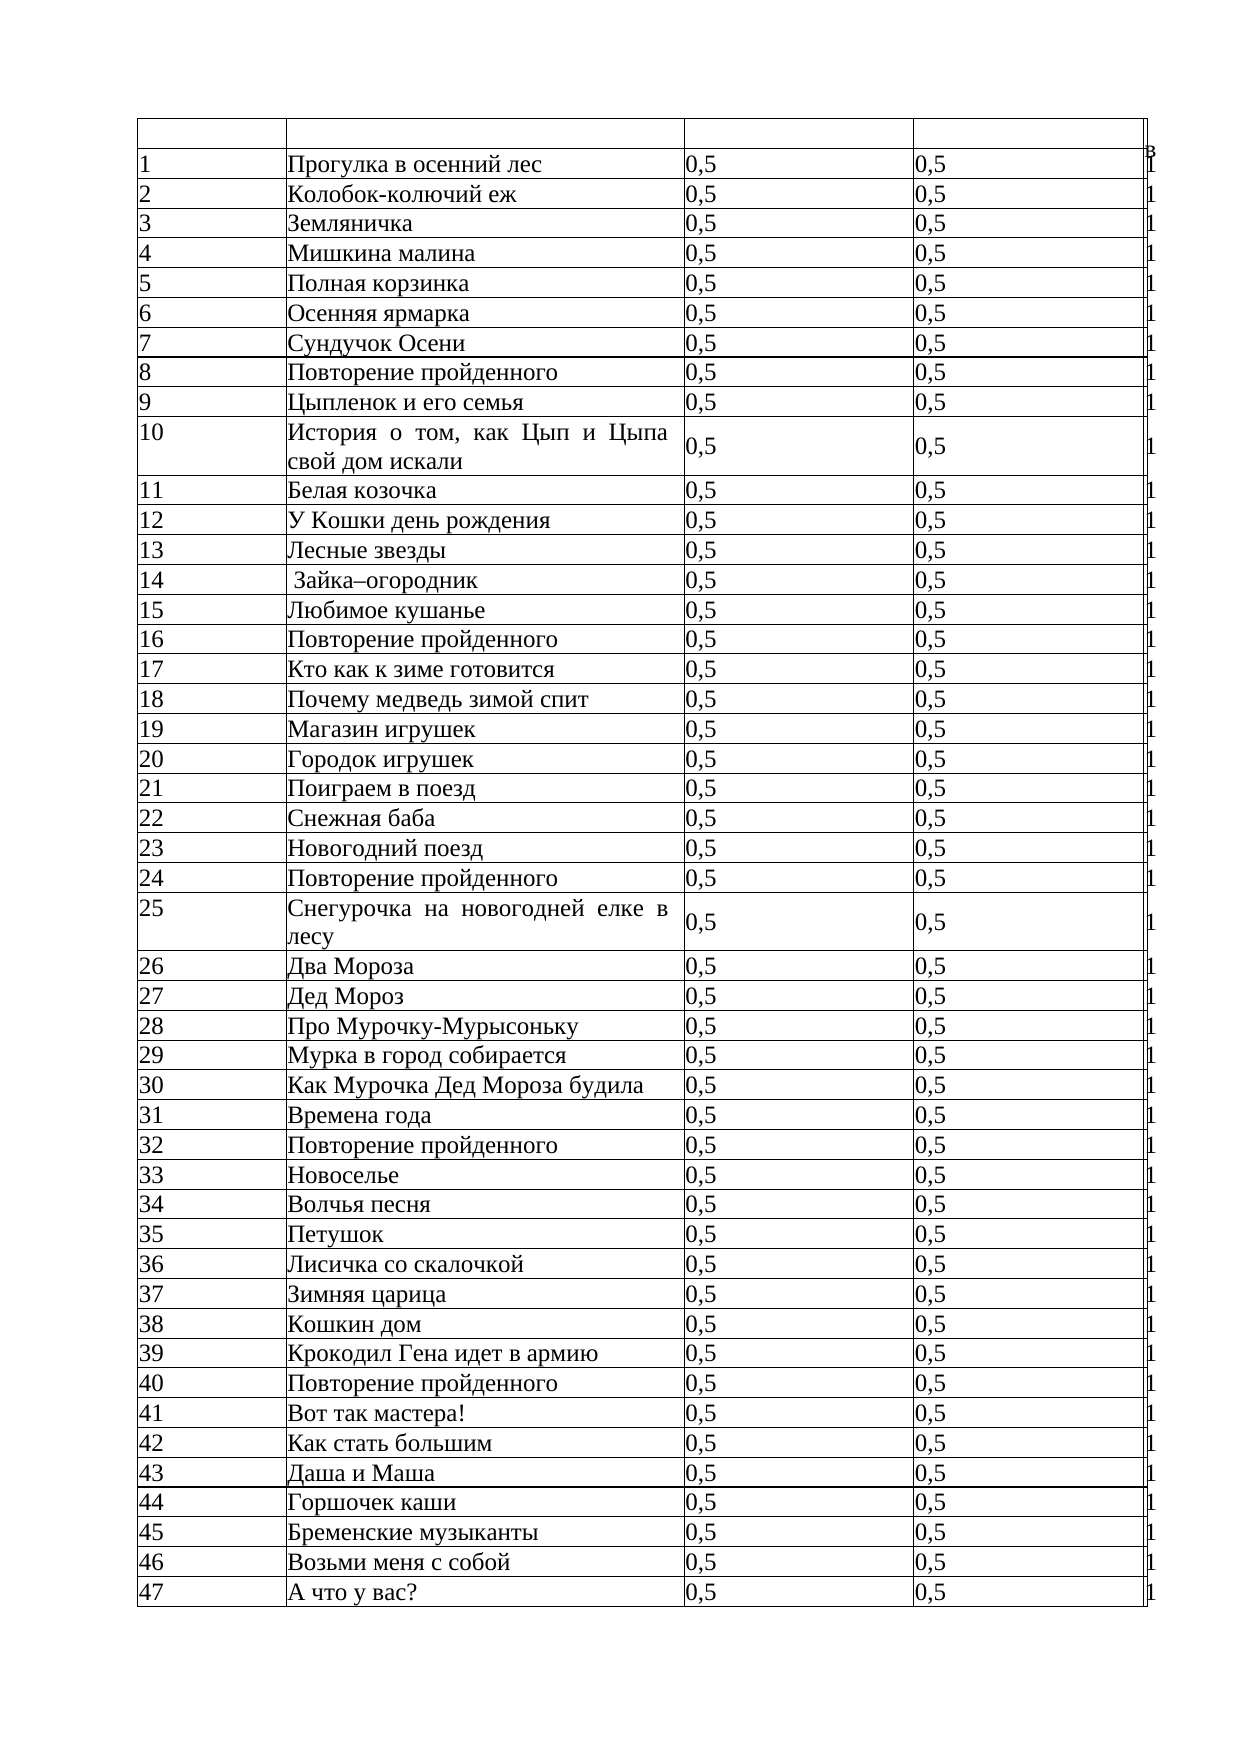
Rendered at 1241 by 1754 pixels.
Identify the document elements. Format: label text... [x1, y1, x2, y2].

table_cell 0,5 [914, 1219, 1143, 1248]
table_cell 0,5 [685, 744, 913, 772]
table_cell 16 [138, 625, 286, 653]
table_cell Времена года [287, 1100, 684, 1129]
table_cell 0,5 [685, 1279, 913, 1308]
table_cell Лисичка со скалочкой [287, 1249, 684, 1278]
table_cell Мишкина малина [287, 238, 684, 267]
table_cell 0,5 [685, 1309, 913, 1337]
table_cell 0,5 [685, 238, 913, 267]
table_cell 0,5 [914, 1339, 1143, 1367]
table_cell Цыпленок и его семья [287, 387, 684, 416]
table_cell Крокодил Гена идет в армию [287, 1339, 684, 1367]
table_cell 0,5 [914, 744, 1143, 772]
table_cell Повторение пройденного [287, 1130, 684, 1159]
table_cell 0,5 [685, 714, 913, 743]
table_cell Как Мурочка Дед Мороза будила [287, 1070, 684, 1099]
table_cell 1 [138, 149, 286, 178]
table_cell Поиграем в поезд [287, 774, 684, 802]
table_cell 0,5 [685, 803, 913, 832]
table_cell 0,5 [914, 238, 1143, 267]
table_cell 12 [138, 505, 286, 534]
table_cell 0,5 [914, 565, 1143, 594]
table_cell 28 [138, 1011, 286, 1039]
table_cell 0,5 [914, 209, 1143, 237]
table_cell Горшочек каши [287, 1488, 684, 1516]
table_cell 0,5 [914, 863, 1143, 892]
table_cell 0,5 [685, 387, 913, 416]
table_cell 0,5 [914, 1428, 1143, 1457]
table_cell 0,5 [685, 1488, 913, 1516]
table_cell 0,5 [914, 358, 1143, 386]
table_cell 0,5 [914, 1249, 1143, 1278]
table_cell Сундучок Осени [287, 328, 684, 356]
table_cell Повторение пройденного [287, 1368, 684, 1397]
table_cell 0,5 [914, 1160, 1143, 1188]
table_cell 0,5 [685, 1339, 913, 1367]
table_cell 0,5 [914, 1398, 1143, 1427]
table_cell 0,5 [914, 803, 1143, 832]
table_cell 0,5 [685, 1368, 913, 1397]
table_cell 0,5 [914, 476, 1143, 504]
table_cell 0,5 [685, 358, 913, 386]
table_cell 0,5 [685, 1100, 913, 1129]
table_cell 0,5 [685, 1041, 913, 1069]
table_cell 15 [138, 595, 286, 623]
table_cell Мурка в город собирается [287, 1041, 684, 1069]
table_cell Снегурочка на новогодней елке в лесу [287, 893, 684, 950]
table_cell 25 [138, 893, 286, 950]
table_cell 0,5 [914, 981, 1143, 1010]
table_cell Даша и Маша [287, 1458, 684, 1486]
table_cell 0,5 [685, 833, 913, 862]
table_cell 6 [138, 298, 286, 327]
table_cell 0,5 [914, 893, 1143, 950]
table_cell 0,5 [685, 268, 913, 297]
table_cell У Кошки день рождения [287, 505, 684, 534]
table_header [138, 119, 286, 148]
table_cell 2 [138, 179, 286, 207]
table_cell 23 [138, 833, 286, 862]
table_cell Снежная баба [287, 803, 684, 832]
table_cell Белая козочка [287, 476, 684, 504]
table_cell 0,5 [914, 328, 1143, 356]
table_cell 0,5 [685, 893, 913, 950]
table_cell 0,5 [685, 1190, 913, 1218]
table_cell 0,5 [914, 535, 1143, 564]
table_cell 33 [138, 1160, 286, 1188]
table_cell 46 [138, 1547, 286, 1576]
table_cell Возьми меня с собой [287, 1547, 684, 1576]
table_cell Лесные звезды [287, 535, 684, 564]
table_cell Как стать большим [287, 1428, 684, 1457]
table_cell 0,5 [914, 684, 1143, 713]
table_cell 19 [138, 714, 286, 743]
table_cell 0,5 [914, 1279, 1143, 1308]
table_cell 20 [138, 744, 286, 772]
table_cell 0,5 [914, 1368, 1143, 1397]
table_cell 31 [138, 1100, 286, 1129]
table_cell 0,5 [685, 1517, 913, 1546]
table_cell 37 [138, 1279, 286, 1308]
table_cell 22 [138, 803, 286, 832]
table_cell 0,5 [685, 1547, 913, 1576]
table_cell 0,5 [685, 951, 913, 980]
table_cell Любимое кушанье [287, 595, 684, 623]
table_cell 0,5 [685, 535, 913, 564]
table_cell Зайка–огородник [287, 565, 684, 594]
table_cell 30 [138, 1070, 286, 1099]
table_cell 45 [138, 1517, 286, 1546]
table_cell Осенняя ярмарка [287, 298, 684, 327]
table_cell 36 [138, 1249, 286, 1278]
table_cell 26 [138, 951, 286, 980]
table_cell 5 [138, 268, 286, 297]
table_cell 40 [138, 1368, 286, 1397]
table_cell 0,5 [914, 1458, 1143, 1486]
table_cell 0,5 [685, 1160, 913, 1188]
table_cell 0,5 [685, 654, 913, 683]
table_cell 29 [138, 1041, 286, 1069]
table_cell 0,5 [914, 1517, 1143, 1546]
table_cell 18 [138, 684, 286, 713]
table_cell 38 [138, 1309, 286, 1337]
table_cell 0,5 [685, 1398, 913, 1427]
table_cell 0,5 [685, 1130, 913, 1159]
table_cell Земляничка [287, 209, 684, 237]
table_cell 27 [138, 981, 286, 1010]
table_cell 0,5 [914, 1190, 1143, 1218]
table_cell 0,5 [685, 625, 913, 653]
table_cell 0,5 [685, 1428, 913, 1457]
table_cell 0,5 [914, 505, 1143, 534]
table_cell 0,5 [914, 387, 1143, 416]
table_cell 17 [138, 654, 286, 683]
table_cell Магазин игрушек [287, 714, 684, 743]
table_cell 0,5 [685, 179, 913, 207]
table_cell 0,5 [685, 417, 913, 474]
table_cell Новогодний поезд [287, 833, 684, 862]
table_cell [685, 119, 913, 148]
table_cell 0,5 [685, 1070, 913, 1099]
table_cell Полная корзинка [287, 268, 684, 297]
table_cell 47 [138, 1577, 286, 1606]
table_cell 32 [138, 1130, 286, 1159]
table_cell 0,5 [685, 595, 913, 623]
table_cell Повторение пройденного [287, 863, 684, 892]
table_cell История о том, как Цып и Цыпа свой дом искали [287, 417, 684, 474]
table_cell Дед Мороз [287, 981, 684, 1010]
table_header [287, 119, 684, 148]
table_cell 0,5 [914, 298, 1143, 327]
table_cell 0,5 [685, 1219, 913, 1248]
table_cell Почему медведь зимой спит [287, 684, 684, 713]
table_cell Про Мурочку-Мурысоньку [287, 1011, 684, 1039]
table_cell 0,5 [685, 149, 913, 178]
table_cell 43 [138, 1458, 286, 1486]
table_cell 0,5 [685, 981, 913, 1010]
table_cell 0,5 [914, 1309, 1143, 1337]
table_cell 34 [138, 1190, 286, 1218]
table_cell 0,5 [685, 565, 913, 594]
table_cell Вот так мастера! [287, 1398, 684, 1427]
table_cell Повторение пройденного [287, 625, 684, 653]
table_cell 11 [138, 476, 286, 504]
table_cell 0,5 [914, 625, 1143, 653]
table_cell 9 [138, 387, 286, 416]
table_cell 3 [138, 209, 286, 237]
table_cell 14 [138, 565, 286, 594]
table_cell 0,5 [914, 417, 1143, 474]
table_cell Волчья песня [287, 1190, 684, 1218]
table_cell 0,5 [914, 654, 1143, 683]
table_cell 8 [138, 358, 286, 386]
table_cell Два Мороза [287, 951, 684, 980]
table_cell Бременские музыканты [287, 1517, 684, 1546]
table_cell Новоселье [287, 1160, 684, 1188]
table_cell 0,5 [914, 1547, 1143, 1576]
table_cell 0,5 [685, 328, 913, 356]
table_cell 0,5 [914, 951, 1143, 980]
table_cell 0,5 [914, 149, 1143, 178]
table_cell 24 [138, 863, 286, 892]
table_cell 42 [138, 1428, 286, 1457]
table_cell А что у вас? [287, 1577, 684, 1606]
table_cell 0,5 [914, 179, 1143, 207]
table_cell 10 [138, 417, 286, 474]
table_cell 21 [138, 774, 286, 802]
table_cell 44 [138, 1488, 286, 1516]
table_cell 0,5 [914, 714, 1143, 743]
table_cell 41 [138, 1398, 286, 1427]
table_cell 0,5 [914, 268, 1143, 297]
table_cell 39 [138, 1339, 286, 1367]
table_cell 0,5 [685, 476, 913, 504]
table_cell 35 [138, 1219, 286, 1248]
table_cell Повторение пройденного [287, 358, 684, 386]
table_cell Зимняя царица [287, 1279, 684, 1308]
table_cell Кто как к зиме готовится [287, 654, 684, 683]
table_cell 0,5 [914, 1041, 1143, 1069]
table_cell [914, 119, 1143, 148]
table_cell Петушок [287, 1219, 684, 1248]
table_cell 0,5 [914, 833, 1143, 862]
table_cell 13 [138, 535, 286, 564]
table_cell 0,5 [685, 505, 913, 534]
table_cell 0,5 [685, 298, 913, 327]
table_cell 0,5 [685, 1249, 913, 1278]
table_cell 0,5 [914, 1011, 1143, 1039]
table_cell 0,5 [914, 1130, 1143, 1159]
table_cell Кошкин дом [287, 1309, 684, 1337]
table_cell 7 [138, 328, 286, 356]
table_cell Колобок-колючий еж [287, 179, 684, 207]
table_cell 0,5 [685, 863, 913, 892]
table_cell 0,5 [914, 1488, 1143, 1516]
table_cell 0,5 [914, 595, 1143, 623]
table_cell Прогулка в осенний лес [287, 149, 684, 178]
table_cell 0,5 [685, 684, 913, 713]
table_cell 0,5 [914, 774, 1143, 802]
table_cell 0,5 [685, 1577, 913, 1606]
table_cell 4 [138, 238, 286, 267]
table_cell 0,5 [685, 1011, 913, 1039]
table_cell 0,5 [685, 774, 913, 802]
table_cell 0,5 [685, 209, 913, 237]
table_cell 0,5 [685, 1458, 913, 1486]
table_cell Городок игрушек [287, 744, 684, 772]
table_cell 0,5 [914, 1070, 1143, 1099]
table_cell 0,5 [914, 1100, 1143, 1129]
table_cell 0,5 [914, 1577, 1143, 1606]
